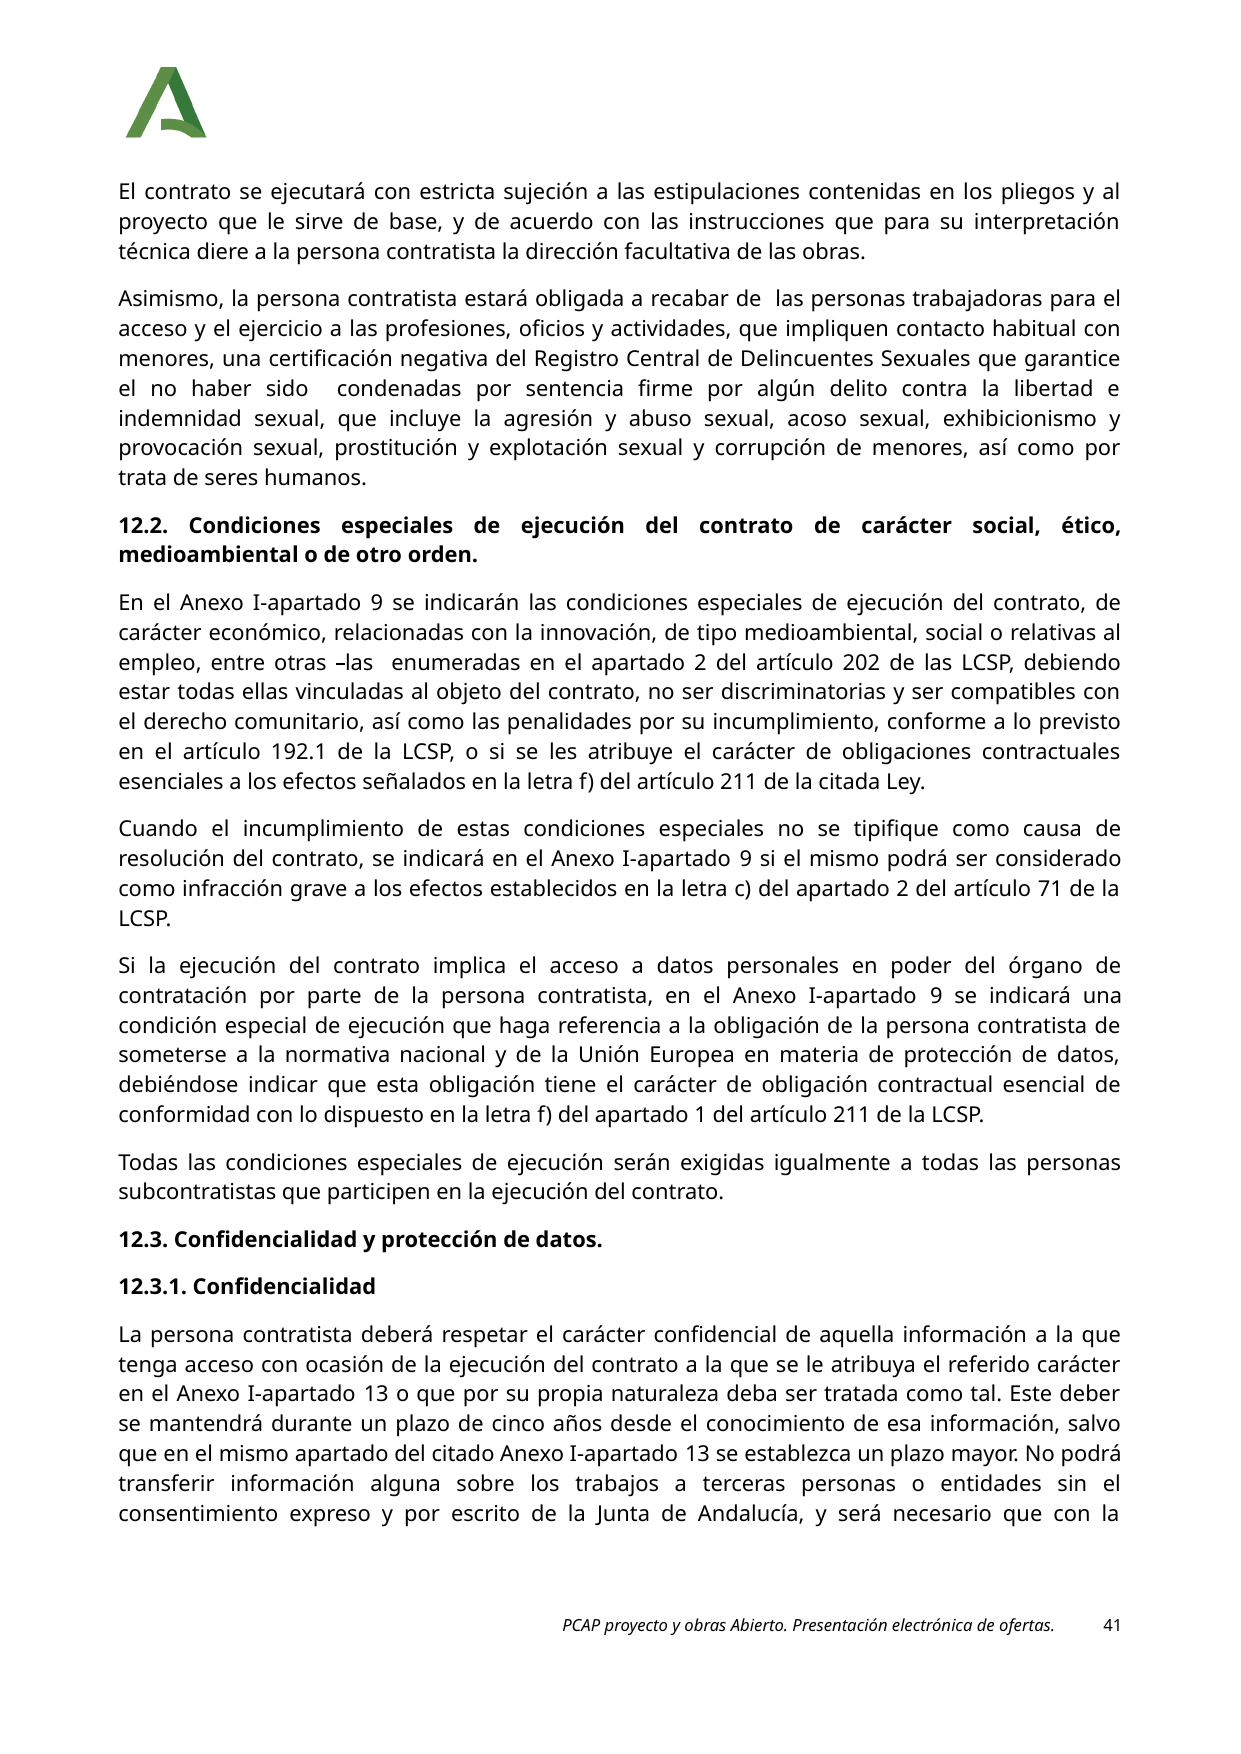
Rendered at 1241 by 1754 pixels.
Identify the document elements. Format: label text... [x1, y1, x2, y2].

subtitle 12.2. Condiciones especiales de ejecución del contrato de carácter social, ético, medioambiental o de otro orden. [118, 510, 1122, 569]
text En el Anexo I-apartado 9 se indicarán las condiciones especiales de ejecución del contrato, de carácter económico, relacionadas con la innovación, de tipo medioambiental, social o relativas al empleo, entre otras las enumeradas en el apartado 2 del artículo 202 de las LCSP, debiendo estar todas ellas vinculadas al objeto del contrato, no ser discriminatorias y ser compatibles con el derecho comunitario, así como las penalidades por su incumplimiento, conforme a lo previsto en el artículo 192.1 de la LCSP, o si se les atribuye el carácter de obligaciones contractuales esenciales a los efectos señalados en la letra f) del artículo 211 de la citada Ley. [118, 587, 1122, 796]
subtitle 12.3. Confidencialidad y protección de datos. [118, 1224, 1122, 1254]
text Todas las condiciones especiales de ejecución serán exigidas igualmente a todas las personas subcontratistas que participen en la ejecución del contrato. [118, 1147, 1122, 1206]
text Asimismo, la persona contratista estará obligada a recabar de las personas trabajadoras para el acceso y el ejercicio a las profesiones, oficios y actividades, que impliquen contacto habitual con menores, una certificación negativa del Registro Central de Delincuentes Sexuales que garantice el no haber sido condenadas por sentencia firme por algún delito contra la libertad e indemnidad sexual, que incluye la agresión y abuso sexual, acoso sexual, exhibicionismo y provocación sexual, prostitución y explotación sexual y corrupción de menores, así como por trata de seres humanos. [118, 283, 1122, 492]
text El contrato se ejecutará con estricta sujeción a las estipulaciones contenidas en los pliegos y al proyecto que le sirve de base, y de acuerdo con las instrucciones que para su interpretación técnica diere a la persona contratista la dirección facultativa de las obras. [118, 176, 1122, 266]
subtitle 12.3.1. Confidencialidad [118, 1271, 1122, 1301]
text La persona contratista deberá respetar el carácter confidencial de aquella información a la que tenga acceso con ocasión de la ejecución del contrato a la que se le atribuya el referido carácter en el Anexo I-apartado 13 o que por su propia naturaleza deba ser tratada como tal. Este deber se mantendrá durante un plazo de cinco años desde el conocimiento de esa información, salvo que en el mismo apartado del citado Anexo I-apartado 13 se establezca un plazo mayor. No podrá transferir información alguna sobre los trabajos a terceras personas o entidades sin el consentimiento expreso y por escrito de la Junta de Andalucía, y será necesario que con la [118, 1319, 1122, 1527]
text Si la ejecución del contrato implica el acceso a datos personales en poder del órgano de contratación por parte de la persona contratista, en el Anexo I-apartado 9 se indicará una condición especial de ejecución que haga referencia a la obligación de la persona contratista de someterse a la normativa nacional y de la Unión Europea en materia de protección de datos, debiéndose indicar que esta obligación tiene el carácter de obligación contractual esencial de conformidad con lo dispuesto en la letra f) del apartado 1 del artículo 211 de la LCSP. [118, 950, 1122, 1129]
text Cuando el incumplimiento de estas condiciones especiales no se tipifique como causa de resolución del contrato, se indicará en el Anexo I-apartado 9 si el mismo podrá ser considerado como infracción grave a los efectos establecidos en la letra c) del apartado 2 del artículo 71 de la LCSP. [118, 813, 1122, 932]
picture [121, 62, 210, 142]
